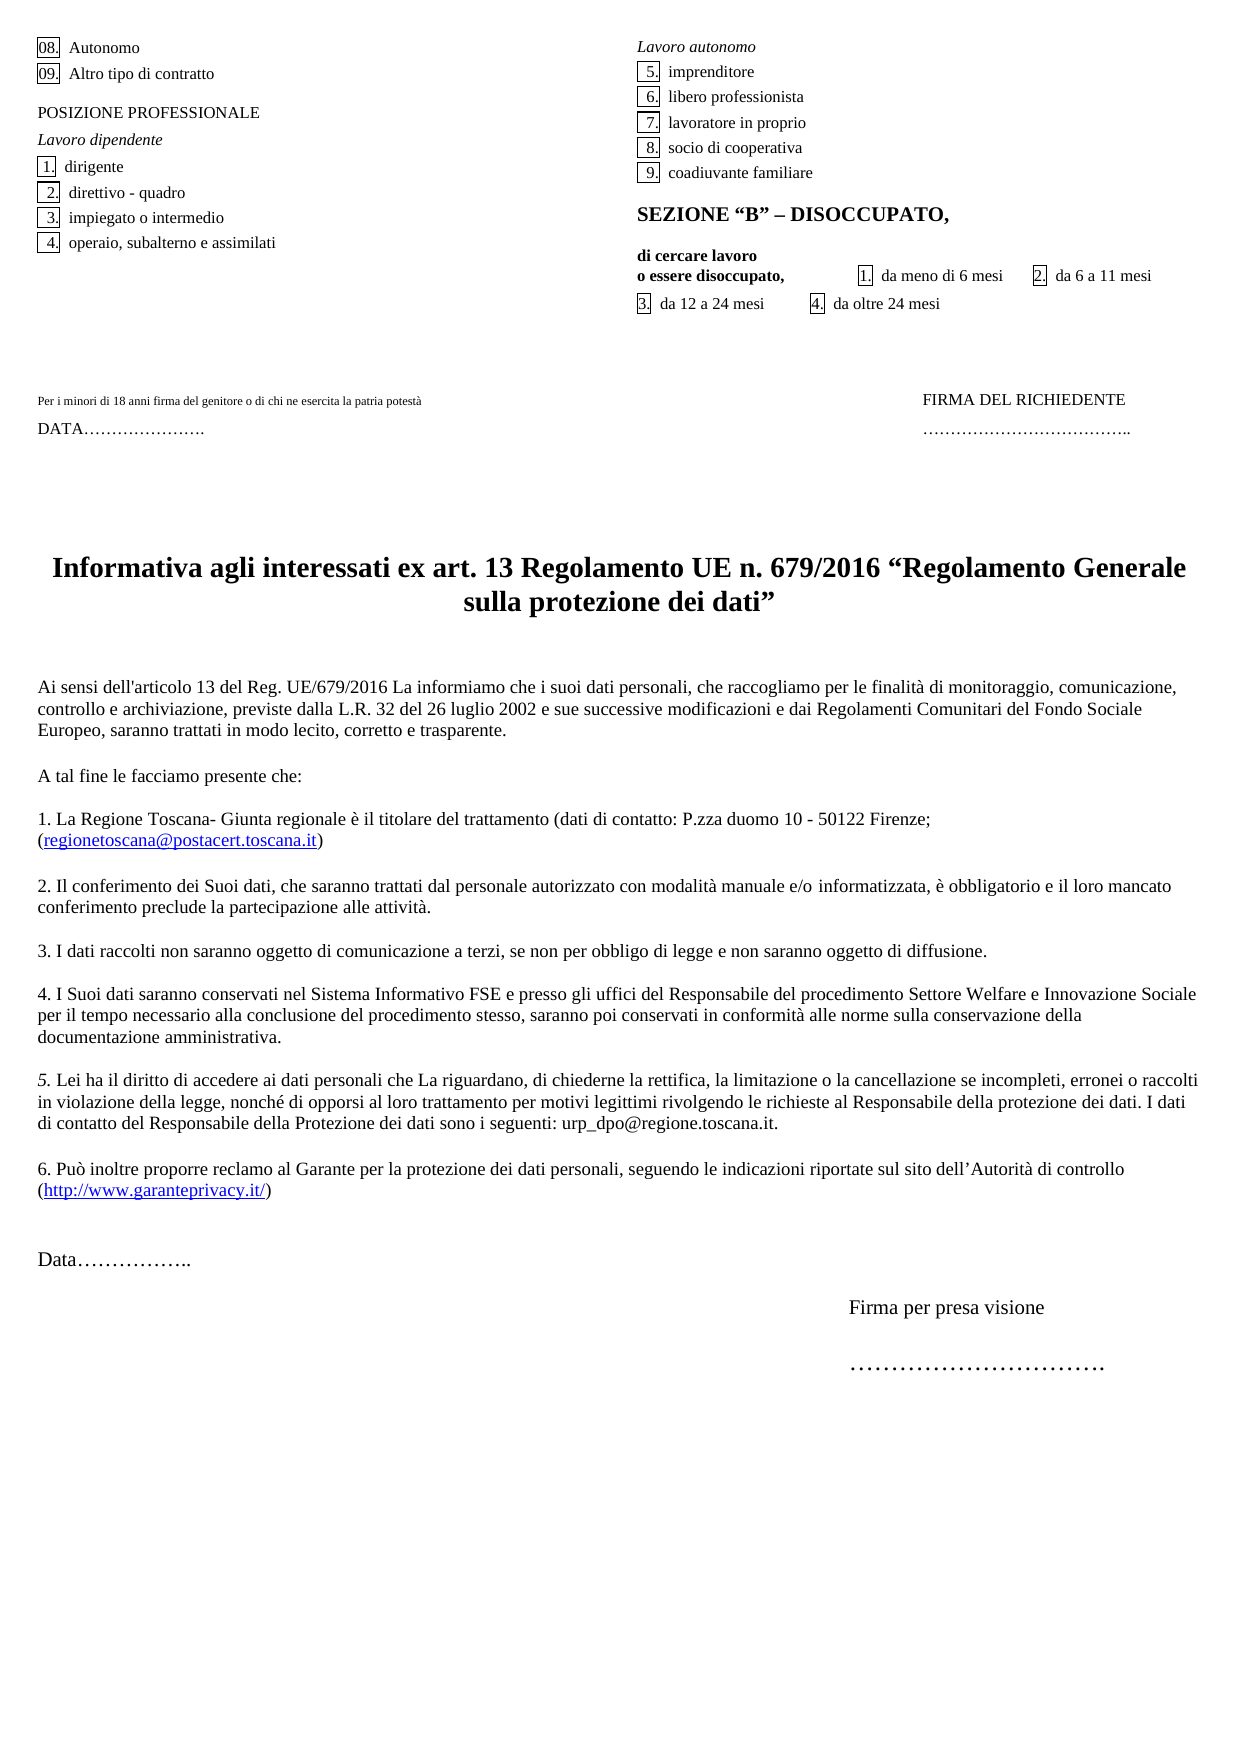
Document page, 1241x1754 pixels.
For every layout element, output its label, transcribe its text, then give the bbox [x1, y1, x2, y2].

list direttivo - quadro [60, 181, 601, 203]
list 5. [638, 62, 659, 81]
text da 6 a 11 mesi [1047, 264, 1201, 286]
list imprenditore [660, 61, 1201, 82]
list coadiuvante familiare [660, 162, 1201, 183]
list 09. [38, 64, 59, 83]
list 1. [38, 157, 55, 176]
text da 12 a 24 mesi [651, 293, 810, 314]
text Per i minori di 18 anni firma del genitore o di chi ne esercita la patria potestà FIRMA DEL RICHIEDENTE [37, 390, 1201, 409]
text Ai sensi dell'articolo 13 del Reg. UE/679/2016 La informiamo che i suoi dati personali, che raccogliamo per le finalità di monitoraggio, comunicazione, controllo e archiviazione, previste dalla L.R. 32 del 26 luglio 2002 e sue successive modificazioni e dai Regolamenti Comunitari del Fondo Sociale Europeo, saranno trattati in modo lecito, corretto e trasparente. [37, 676, 1201, 764]
list impiegato o intermedio [60, 207, 601, 228]
list Altro tipo di contratto [60, 63, 601, 84]
text da oltre 24 mesi [825, 293, 1201, 314]
list Lavoro autonomo [637, 37, 1201, 56]
text 5. Lei ha il diritto di accedere ai dati personali che La riguardano, di chiederne la rettifica, la limitazione o la cancellazione se incompleti, erronei o raccolti in violazione della legge, nonché di opporsi al loro trattamento per motivi legittimi rivolgendo le richieste al Responsabile della protezione dei dati. I dati di contatto del Responsabile della Protezione dei dati sono i seguenti: urp_dpo@regione.toscana.it. [37, 1069, 1201, 1158]
list dirigente [56, 156, 601, 177]
list libero professionista [660, 86, 1201, 107]
text 3. I dati raccolti non saranno oggetto di comunicazione a terzi, se non per obbligo di legge e non saranno oggetto di diffusione. [37, 939, 1201, 983]
list 08. [38, 38, 59, 57]
list 7. [638, 113, 659, 132]
list 6. [638, 87, 659, 106]
list 9. [638, 163, 659, 182]
subtitle Informativa agli interessati ex art. 13 Regolamento UE n. 679/2016 “Regolamento Generale sulla protezione dei dati” [37, 550, 1201, 617]
list 3. [38, 208, 59, 227]
list Lavoro dipendente [37, 129, 601, 149]
text SEZIONE “B” – DISOCCUPATO, [637, 202, 1201, 226]
text A tal fine le facciamo presente che: [37, 764, 1201, 808]
list lavoratore in proprio [660, 111, 1201, 133]
text 2. Il conferimento dei Suoi dati, che saranno trattati dal personale autorizzato con modalità manuale e/o informatizzata, è obbligatorio e il loro mancato conferimento preclude la partecipazione alle attività. [37, 875, 1201, 918]
list 8. [638, 138, 659, 157]
text da meno di 6 mesi 2. [873, 264, 1046, 286]
text Data…………….. [37, 1246, 1201, 1271]
text 4. [811, 294, 824, 313]
text di cercare lavoro [637, 245, 1201, 264]
list 4. [38, 233, 59, 252]
list operaio, subalterno e assimilati [60, 232, 601, 253]
list Autonomo [60, 37, 601, 58]
text 3. [638, 294, 650, 313]
list POSIZIONE PROFESSIONALE [37, 103, 601, 122]
text DATA…………………. ……………………………….. [37, 419, 1201, 438]
text 1. La Regione Toscana- Giunta regionale è il titolare del trattamento (dati di contatto: P.zza duomo 10 - 50122 Firenze; (regionetoscana@postacert.toscana.it) [37, 808, 1201, 875]
text 4. I Suoi dati saranno conservati nel Sistema Informativo FSE e presso gli uffici del Responsabile del procedimento Settore Welfare e Innovazione Sociale per il tempo necessario alla conclusione del procedimento stesso, saranno poi conservati in conformità alle norme sulla conservazione della documentazione amministrativa. [37, 983, 1201, 1047]
subtitle Firma per presa visione [37, 1294, 1201, 1319]
text o essere disoccupato, 1. [637, 264, 872, 286]
list 2. [38, 183, 59, 202]
text 6. Può inoltre proporre reclamo al Garante per la protezione dei dati personali, seguendo le indicazioni riportate sul sito dell’Autorità di controllo (http://www.garanteprivacy.it/) [37, 1158, 1201, 1201]
text …………………………. [37, 1347, 1201, 1376]
list socio di cooperativa [660, 137, 1201, 158]
